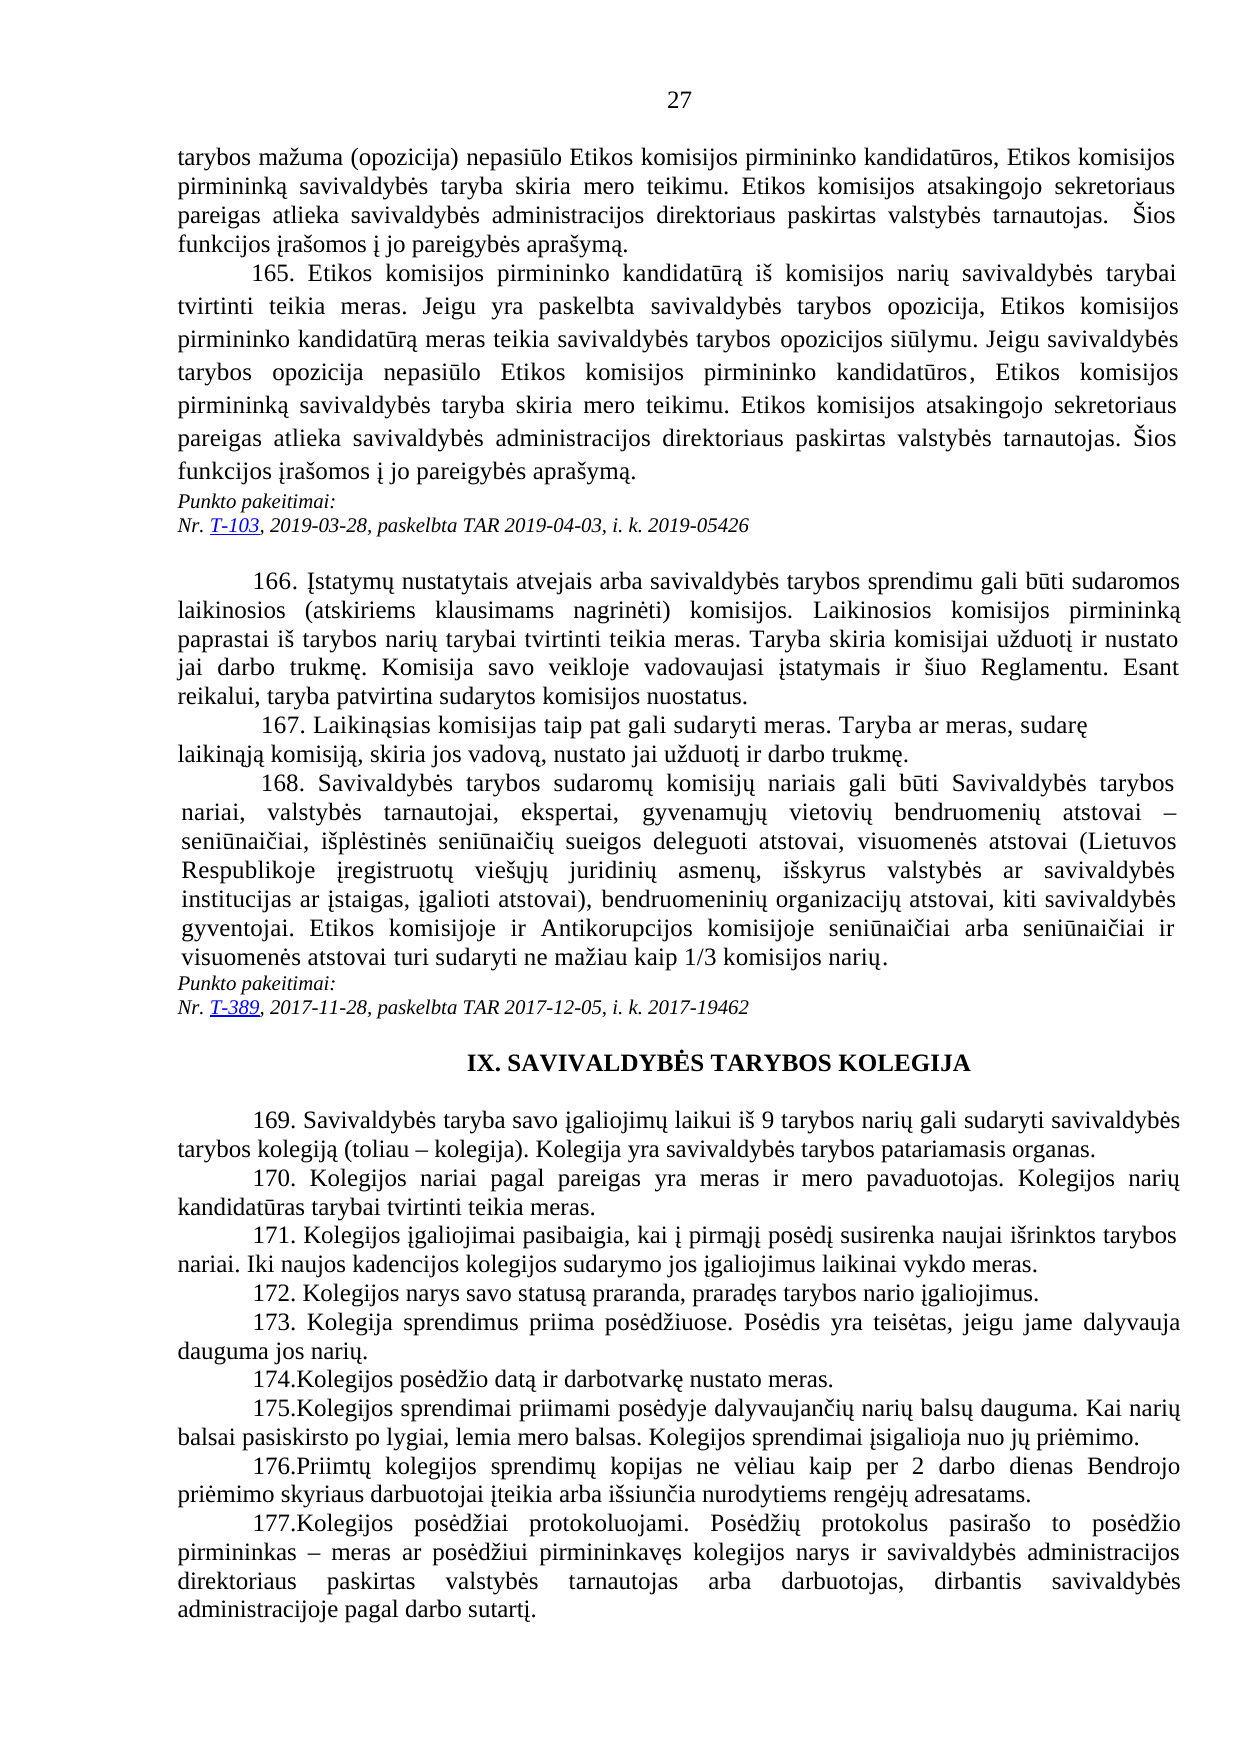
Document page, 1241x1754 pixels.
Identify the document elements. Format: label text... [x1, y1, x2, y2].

text Nr. T-103, 2019-03-28, paskelbta TAR 2019-04-03, i. k. 2019-05426 [177, 513, 1181, 537]
text 172. Kolegijos narys savo statusą praranda, praradęs tarybos nario įgaliojimus. [177, 1278, 1181, 1307]
text 171. Kolegijos įgaliojimai pasibaigia, kai į pirmąjį posėdį susirenka naujai išrinktos tarybos nariai. Iki naujos kadencijos kolegijos sudarymo jos įgaliojimus laikinai vykdo meras. [177, 1220, 1177, 1278]
text 177.Kolegijos posėdžiai protokoluojami. Posėdžių protokolus pasirašo to posėdžio pirmininkas – meras ar posėdžiui pirmininkavęs kolegijos narys ir savivaldybės administracijos direktoriaus paskirtas valstybės tarnautojas arba darbuotojas, dirbantis savivaldybės administracijoje pagal darbo sutartį. [177, 1508, 1181, 1623]
text 173. Kolegija sprendimus priima posėdžiuose. Posėdis yra teisėtas, jeigu jame dalyvauja dauguma jos narių. [177, 1307, 1181, 1364]
text 166. Įstatymų nustatytais atvejais arba savivaldybės tarybos sprendimu gali būti sudaromos laikinosios (atskiriems klausimams nagrinėti) komisijos. Laikinosios komisijos pirmininką paprastai iš tarybos narių tarybai tvirtinti teikia meras. Taryba skiria komisijai užduotį ir nustato jai darbo trukmę. Komisija savo veikloje vadovaujasi įstatymais ir šiuo Reglamentu. Esant reikalui, taryba patvirtina sudarytos komisijos nuostatus. [177, 566, 1181, 710]
text 174.Kolegijos posėdžio datą ir darbotvarkę nustato meras. [177, 1364, 1181, 1393]
text IX. Savivaldybės tarybos kolegija [177, 1047, 1177, 1076]
text Nr. T-389, 2017-11-28, paskelbta TAR 2017-12-05, i. k. 2017-19462 [177, 994, 1181, 1019]
text 176.Priimtų kolegijos sprendimų kopijas ne vėliau kaip per 2 darbo dienas Bendrojo priėmimo skyriaus darbuotojai įteikia arba išsiunčia nurodytiems rengėjų adresatams. [177, 1451, 1181, 1508]
text 169. Savivaldybės taryba savo įgaliojimų laikui iš 9 tarybos narių gali sudaryti savivaldybės tarybos kolegiją (toliau – kolegija). Kolegija yra savivaldybės tarybos patariamasis organas. [177, 1105, 1181, 1163]
text 170. Kolegijos nariai pagal pareigas yra meras ir mero pavaduotojas. Kolegijos narių kandidatūras tarybai tvirtinti teikia meras. [177, 1163, 1181, 1220]
text 175.Kolegijos sprendimai priimami posėdyje dalyvaujančių narių balsų dauguma. Kai narių balsai pasiskirsto po lygiai, lemia mero balsas. Kolegijos sprendimai įsigalioja nuo jų priėmimo. [177, 1393, 1181, 1451]
text Punkto pakeitimai: [177, 971, 1181, 994]
text 168. Savivaldybės tarybos sudaromų komisijų nariais gali būti Savivaldybės tarybos nariai, valstybės tarnautojai, ekspertai, gyvenamųjų vietovių bendruomenių atstovai – seniūnaičiai, išplėstinės seniūnaičių sueigos deleguoti atstovai, visuomenės atstovai (Lietuvos Respublikoje įregistruotų viešųjų juridinių asmenų, išskyrus valstybės ar savivaldybės institucijas ar įstaigas, įgalioti atstovai), bendruomeninių organizacijų atstovai, kiti savivaldybės gyventojai. Etikos komisijoje ir Antikorupcijos komisijoje seniūnaičiai arba seniūnaičiai ir visuomenės atstovai turi sudaryti ne mažiau kaip 1/3 komisijos narių. [181, 768, 1177, 971]
text 167. Laikinąsias komisijas taip pat gali sudaryti meras. Taryba ar meras, sudarę laikinąją komisiją, skiria jos vadovą, nustato jai užduotį ir darbo trukmę. [177, 710, 1177, 768]
text Punkto pakeitimai: [177, 489, 1181, 513]
text 165. Etikos komisijos pirmininko kandidatūrą iš komisijos narių savivaldybės tarybai tvirtinti teikia meras. Jeigu yra paskelbta savivaldybės tarybos opozicija, Etikos komisijos pirmininko kandidatūrą meras teikia savivaldybės tarybos opozicijos siūlymu. Jeigu savivaldybės tarybos opozicija nepasiūlo Etikos komisijos pirmininko kandidatūros, Etikos komisijos pirmininką savivaldybės taryba skiria mero teikimu. Etikos komisijos atsakingojo sekretoriaus pareigas atlieka savivaldybės administracijos direktoriaus paskirtas valstybės tarnautojas. Šios funkcijos įrašomos į jo pareigybės aprašymą. [177, 258, 1179, 485]
text tarybos mažuma (opozicija) nepasiūlo Etikos komisijos pirmininko kandidatūros, Etikos komisijos pirmininką savivaldybės taryba skiria mero teikimu. Etikos komisijos atsakingojo sekretoriaus pareigas atlieka savivaldybės administracijos direktoriaus paskirtas valstybės tarnautojas. Šios funkcijos įrašomos į jo pareigybės aprašymą. [177, 142, 1176, 258]
